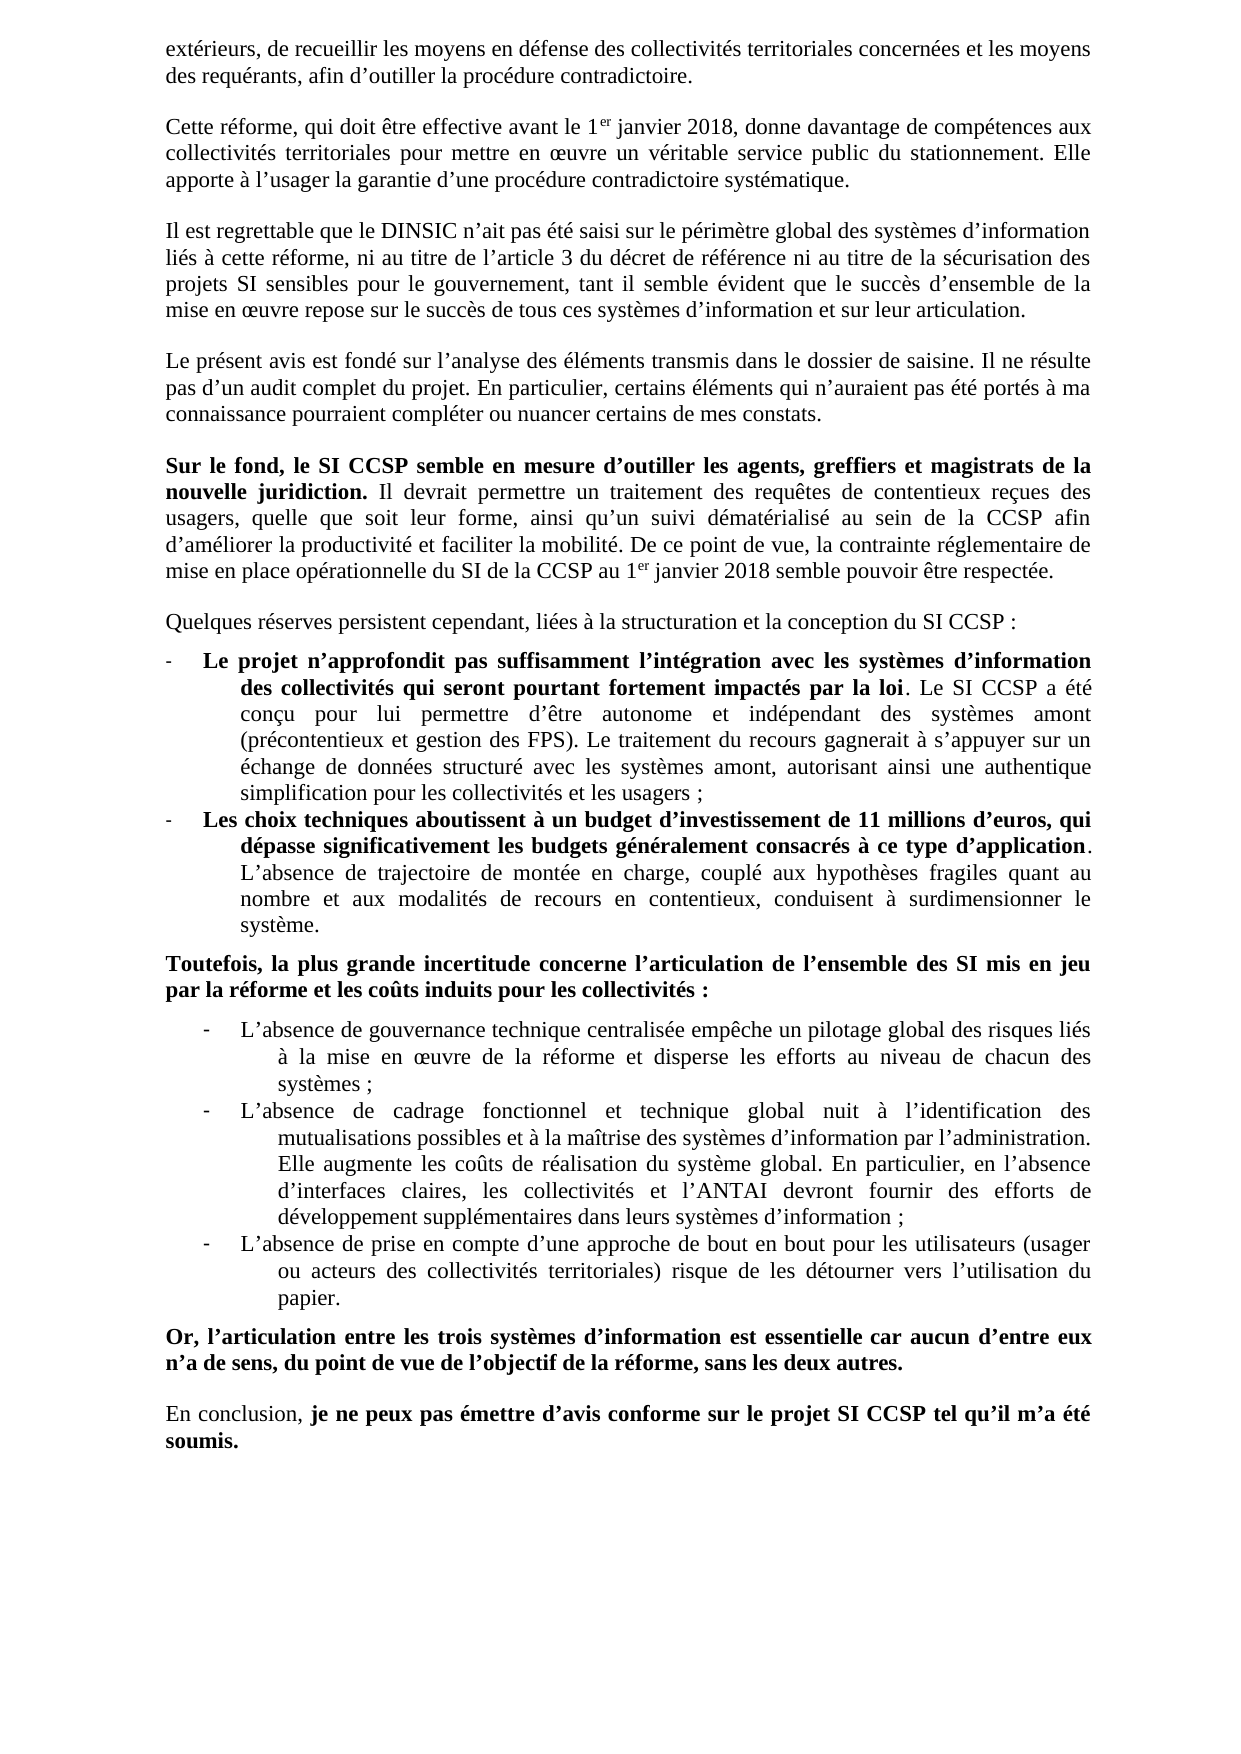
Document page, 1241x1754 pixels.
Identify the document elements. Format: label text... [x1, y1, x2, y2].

text Sur le fond, le SI CCSP semble en mesure d’outiller les agents, greffiers et magistrats de la nouvelle juridiction. Il devrait permettre un traitement des requêtes de contentieux reçues des usagers, quelle que soit leur forme, ainsi qu’un suivi dématérialisé au sein de la CCSP afin d’améliorer la productivité et faciliter la mobilité. De ce point de vue, la contrainte réglementaire de mise en place opérationnelle du SI de la CCSP au 1er janvier 2018 semble pouvoir être respectée. [165, 452, 1092, 583]
text Or, l’articulation entre les trois systèmes d’information est essentielle car aucun d’entre eux n’a de sens, du point de vue de l’objectif de la réforme, sans les deux autres. [165, 1323, 1092, 1375]
text Quelques réserves persistent cependant, liées à la structuration et la conception du SI CCSP : [165, 608, 1092, 635]
list L’absence de prise en compte d’une approche de bout en bout pour les utilisateurs (usager ou acteurs des collectivités territoriales) risque de les détourner vers l’utilisation du papier. [203, 1229, 1092, 1310]
text Toutefois, la plus grande incertitude concerne l’articulation de l’ensemble des SI mis en jeu par la réforme et les coûts induits pour les collectivités : [165, 950, 1092, 1003]
list Le projet n’approfondit pas suffisamment l’intégration avec les systèmes d’information des collectivités qui seront pourtant fortement impactés par la loi. Le SI CCSP a été conçu pour lui permettre d’être autonome et indépendant des systèmes amont (précontentieux et gestion des FPS). Le traitement du recours gagnerait à s’appuyer sur un échange de données structuré avec les systèmes amont, autorisant ainsi une authentique simplification pour les collectivités et les usagers ; [165, 647, 1092, 806]
list L’absence de cadrage fonctionnel et technique global nuit à l’identification des mutualisations possibles et à la maîtrise des systèmes d’information par l’administration. Elle augmente les coûts de réalisation du système global. En particulier, en l’absence d’interfaces claires, les collectivités et l’ANTAI devront fournir des efforts de développement supplémentaires dans leurs systèmes d’information ; [203, 1096, 1092, 1229]
text Le présent avis est fondé sur l’analyse des éléments transmis dans le dossier de saisine. Il ne résulte pas d’un audit complet du projet. En particulier, certains éléments qui n’auraient pas été portés à ma connaissance pourraient compléter ou nuancer certains de mes constats. [165, 348, 1092, 427]
list L’absence de gouvernance technique centralisée empêche un pilotage global des risques liés à la mise en œuvre de la réforme et disperse les efforts au niveau de chacun des systèmes ; [203, 1015, 1092, 1096]
text extérieurs, de recueillir les moyens en défense des collectivités territoriales concernées et les moyens des requérants, afin d’outiller la procédure contradictoire. [165, 35, 1092, 88]
text Cette réforme, qui doit être effective avant le 1er janvier 2018, donne davantage de compétences aux collectivités territoriales pour mettre en œuvre un véritable service public du stationnement. Elle apporte à l’usager la garantie d’une procédure contradictoire systématique. [165, 113, 1092, 192]
text En conclusion, je ne peux pas émettre d’avis conforme sur le projet SI CCSP tel qu’il m’a été soumis. [165, 1400, 1092, 1453]
text Il est regrettable que le DINSIC n’ait pas été saisi sur le périmètre global des systèmes d’information liés à cette réforme, ni au titre de l’article 3 du décret de référence ni au titre de la sécurisation des projets SI sensibles pour le gouvernement, tant il semble évident que le succès d’ensemble de la mise en œuvre repose sur le succès de tous ces systèmes d’information et sur leur articulation. [165, 217, 1092, 323]
list Les choix techniques aboutissent à un budget d’investissement de 11 millions d’euros, qui dépasse significativement les budgets généralement consacrés à ce type d’application. L’absence de trajectoire de montée en charge, couplé aux hypothèses fragiles quant au nombre et aux modalités de recours en contentieux, conduisent à surdimensionner le système. [165, 806, 1092, 938]
